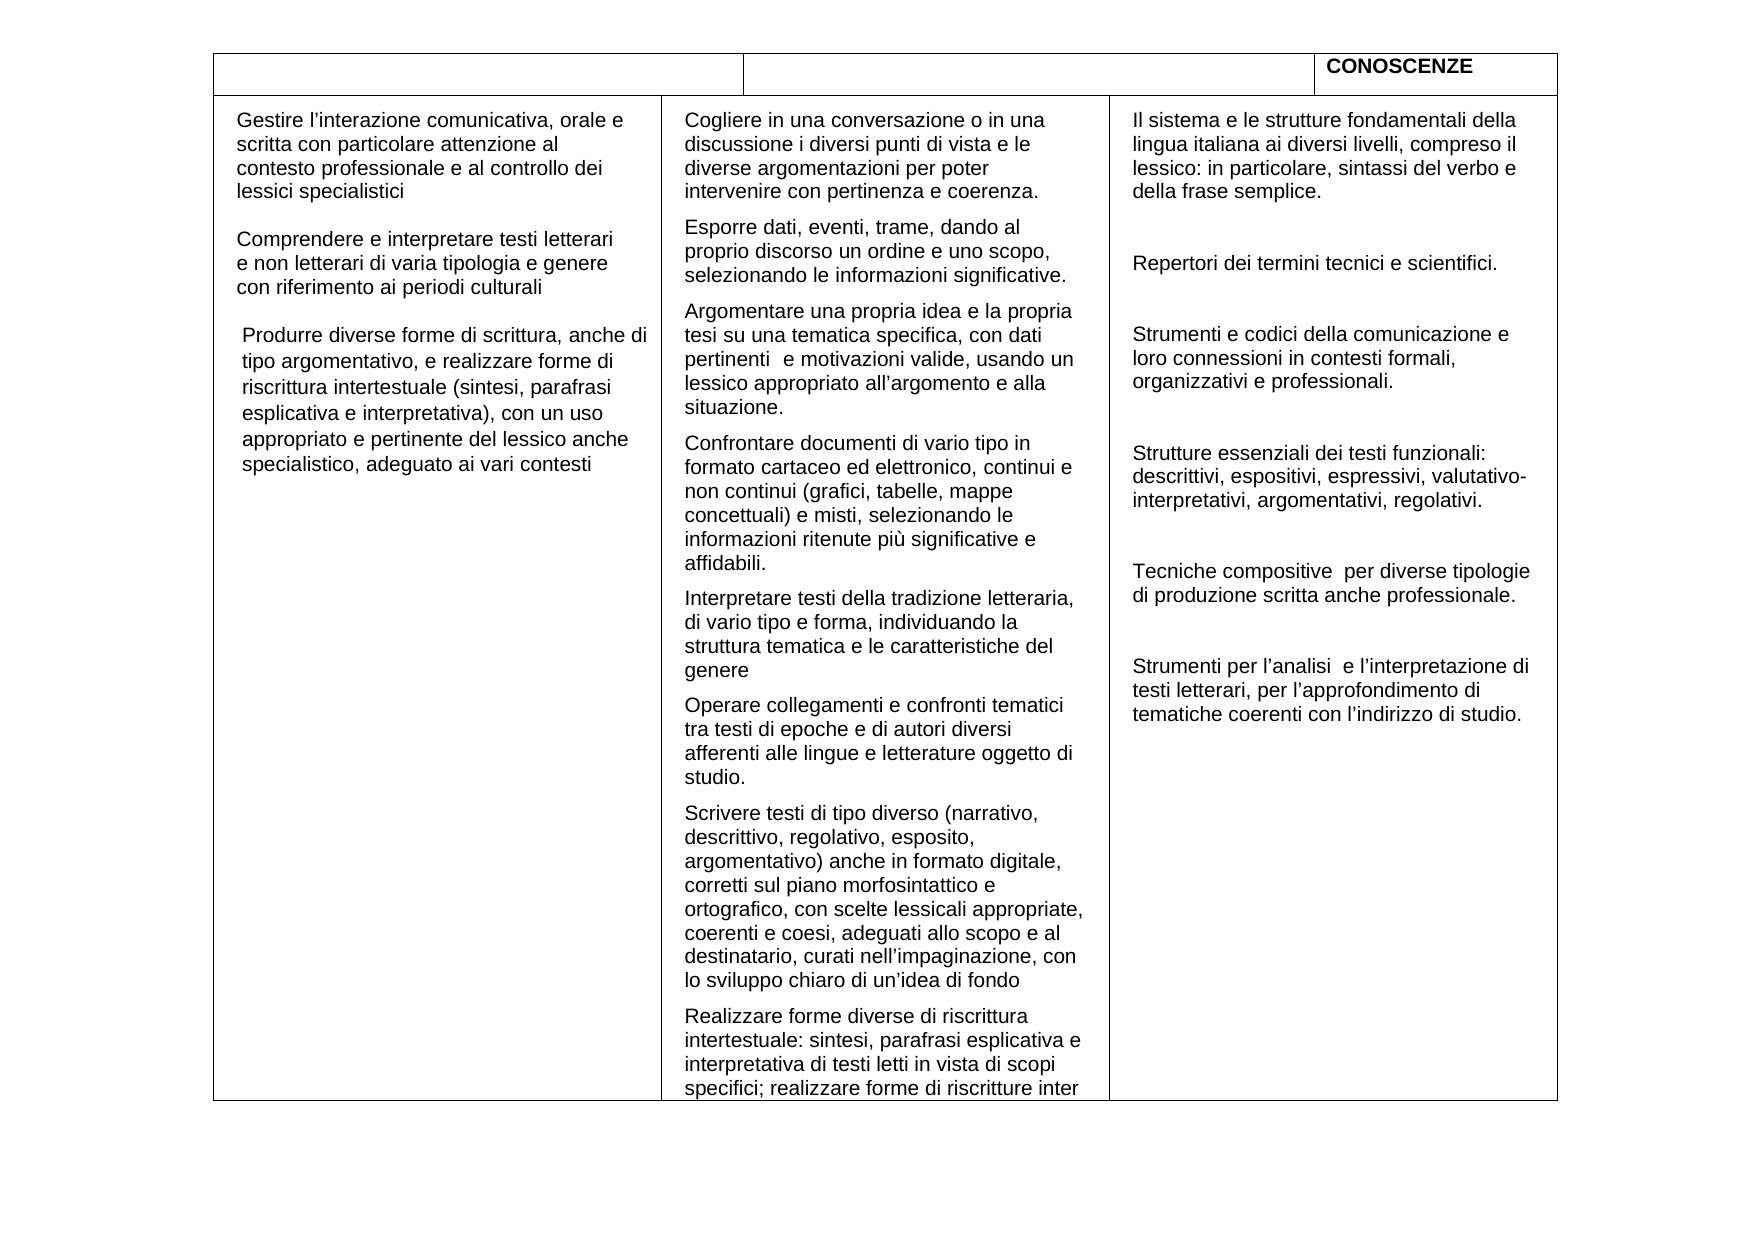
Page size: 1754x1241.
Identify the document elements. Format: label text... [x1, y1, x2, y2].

table_cell [214, 54, 743, 95]
table_cell Cogliere in una conversazione o in una discussione i diversi punti di vista e le diverse argomentazioni per poter intervenire con pertinenza e coerenza. Esporre dati, eventi, trame, dando al proprio discorso un ordine e uno scopo, selezionando le informazioni significative. Argomentare una propria idea e la propria tesi su una tematica specifica, con dati pertinenti e motivazioni valide, usando un lessico appropriato all’argomento e alla situazione. Confrontare documenti di vario tipo in formato cartaceo ed elettronico, continui e non continui (grafici, tabelle, mappe concettuali) e misti, selezionando le informazioni ritenute più significative e affidabili. Interpretare testi della tradizione letteraria, di vario tipo e forma, individuando la struttura tematica e le caratteristiche del genere Operare collegamenti e confronti tematici tra testi di epoche e di autori diversi afferenti alle lingue e letterature oggetto di studio. Scrivere testi di tipo diverso (narrativo, descrittivo, regolativo, esposito, argomentativo) anche in formato digitale, corretti sul piano morfosintattico e ortografico, con scelte lessicali appropriate, coerenti e coesi, adeguati allo scopo e al destinatario, curati nell’impaginazione, con lo sviluppo chiaro di un’idea di fondo Realizzare forme diverse di riscrittura intertestuale: sintesi, parafrasi esplicativa e interpretativa di testi letti in vista di scopi specifici; realizzare forme di riscritture inter [662, 96, 1109, 1100]
table_cell CONOSCENZE [1315, 54, 1557, 95]
table_cell Il sistema e le strutture fondamentali della lingua italiana ai diversi livelli, compreso il lessico: in particolare, sintassi del verbo e della frase semplice. Repertori dei termini tecnici e scientifici. Strumenti e codici della comunicazione e loro connessioni in contesti formali, organizzativi e professionali. Strutture essenziali dei testi funzionali: descrittivi, espositivi, espressivi, valutativo- interpretativi, argomentativi, regolativi. Tecniche compositive per diverse tipologie di produzione scritta anche professionale. Strumenti per l’analisi e l’interpretazione di testi letterari, per l’approfondimento di tematiche coerenti con l’indirizzo di studio. [1110, 96, 1557, 1100]
table_cell [744, 54, 1314, 95]
table_cell Gestire l’interazione comunicativa, orale e scritta con particolare attenzione al contesto professionale e al controllo dei lessici specialistici Comprendere e interpretare testi letterari e non letterari di varia tipologia e genere con riferimento ai periodi culturali Produrre diverse forme di scrittura, anche di tipo argomentativo, e realizzare forme di riscrittura intertestuale (sintesi, parafrasi esplicativa e interpretativa), con un uso appropriato e pertinente del lessico anche specialistico, adeguato ai vari contesti [214, 96, 661, 1100]
